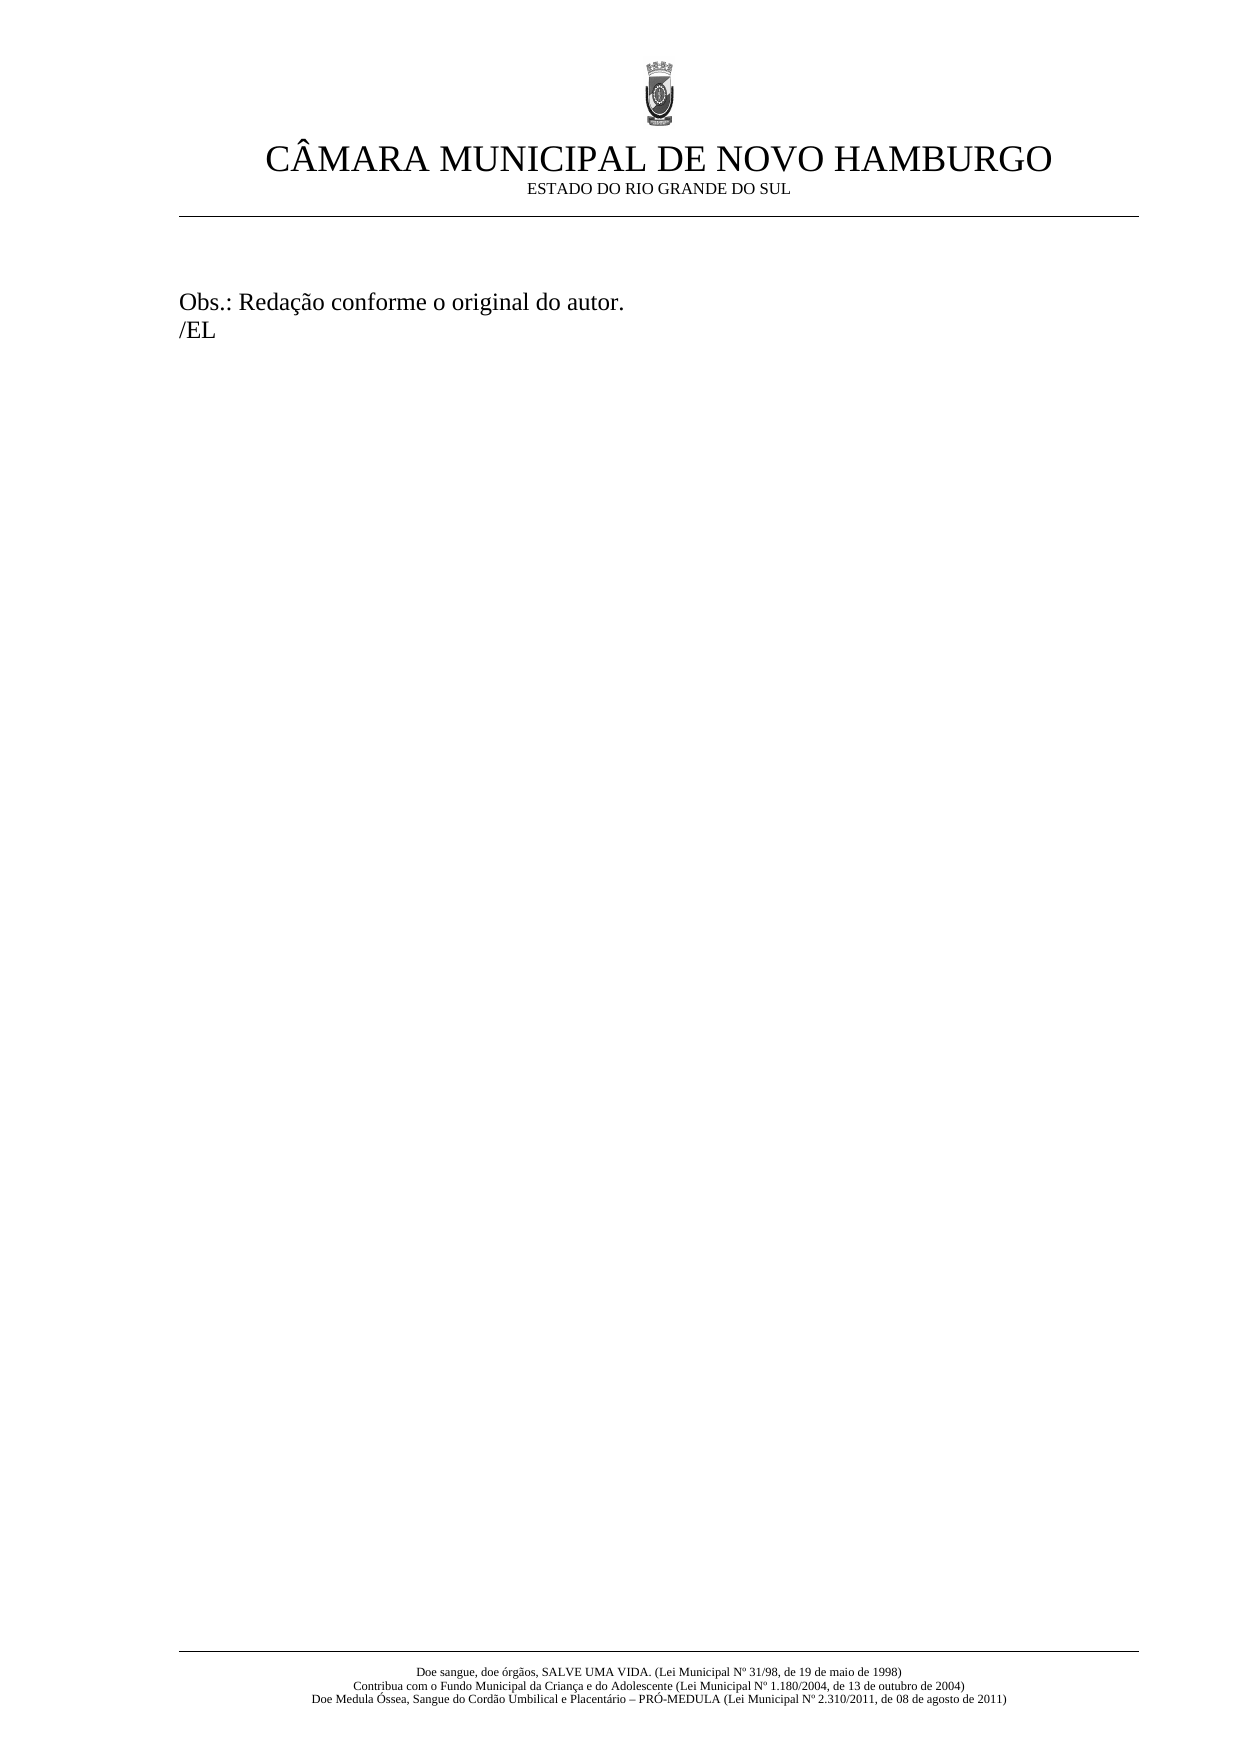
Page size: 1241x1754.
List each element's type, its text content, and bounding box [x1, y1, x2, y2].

text /EL [179, 316, 1139, 344]
text Obs.: Redação conforme o original do autor. [179, 288, 1139, 316]
